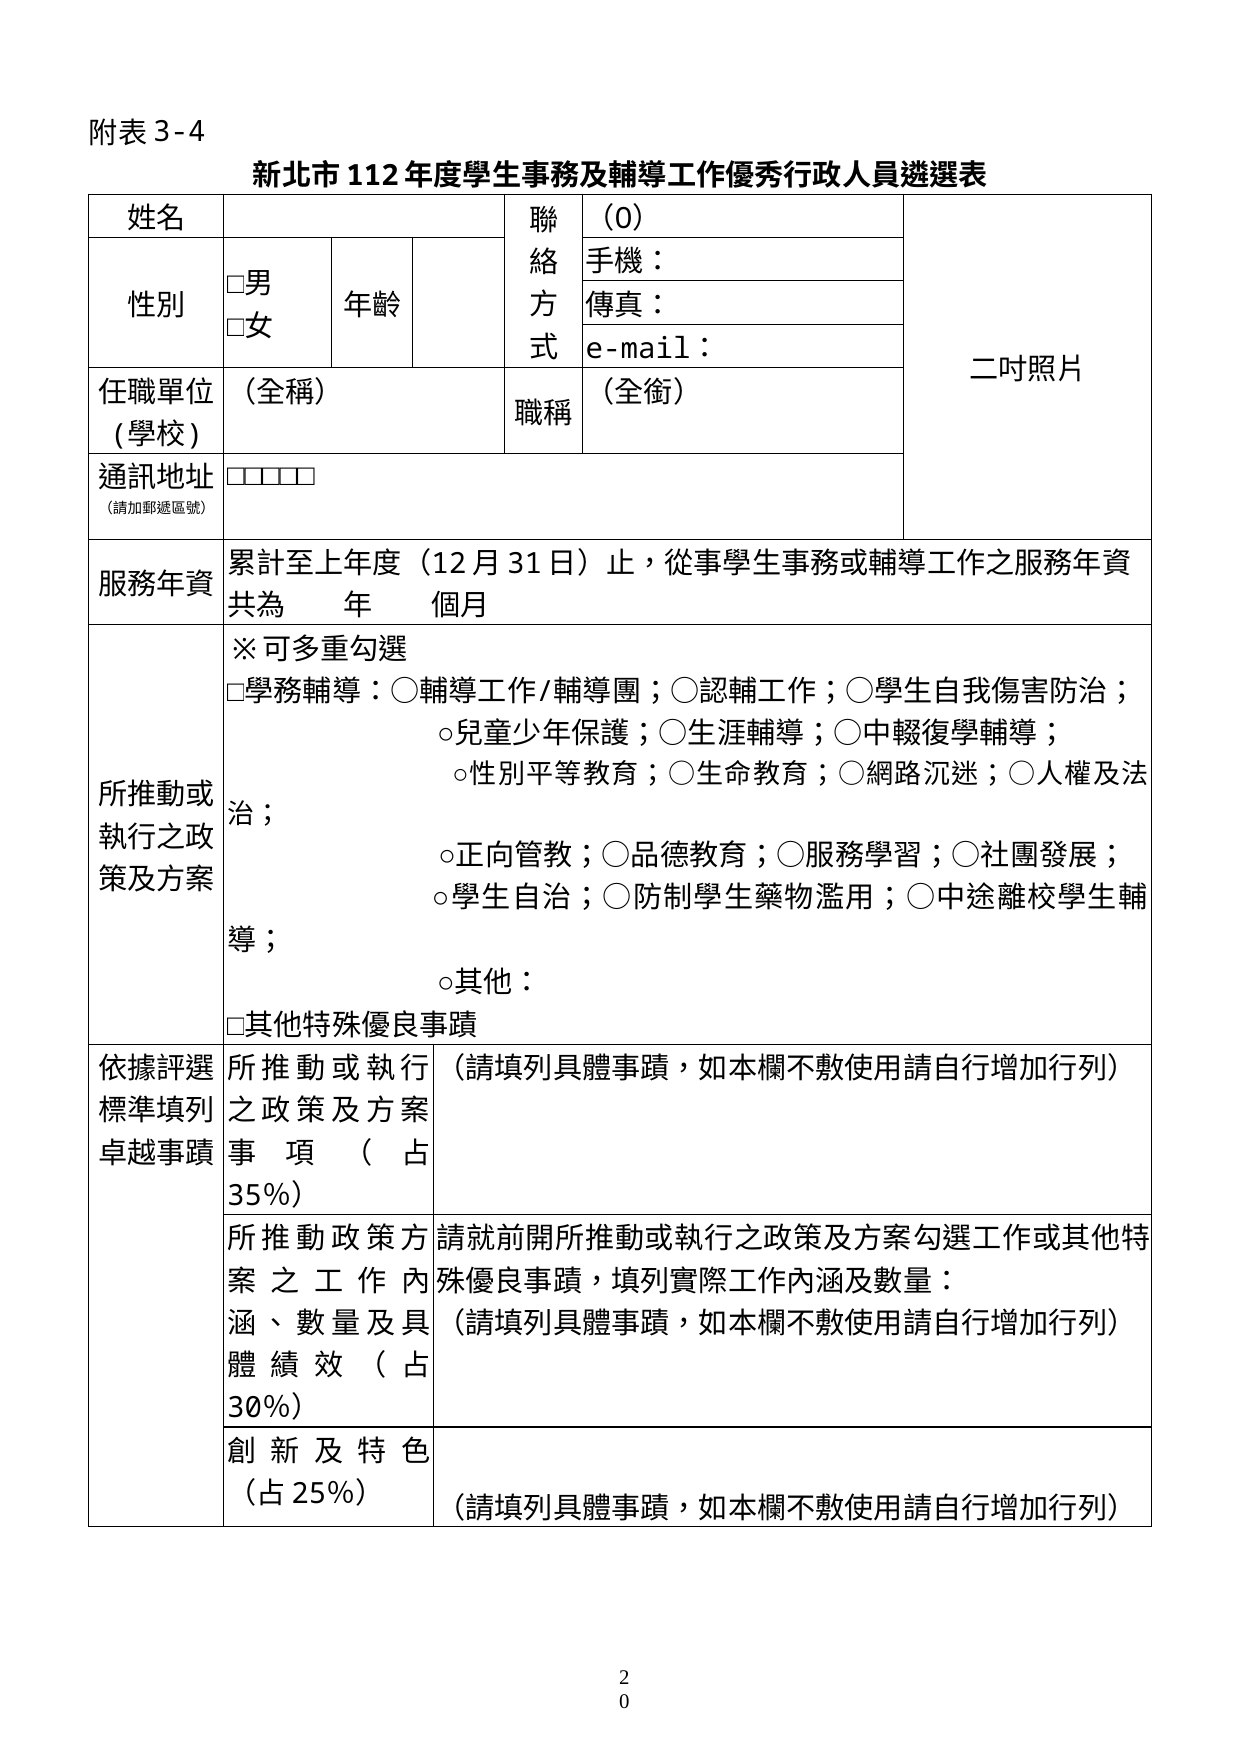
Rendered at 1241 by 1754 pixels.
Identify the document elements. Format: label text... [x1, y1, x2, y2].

table_cell （全稱） [224, 368, 504, 453]
table_cell 年齡 [332, 238, 412, 367]
table_cell 依據評選標準填列卓越事蹟 [89, 1045, 223, 1526]
table_cell □□□□□ [224, 454, 903, 538]
table_cell （全銜） [583, 368, 903, 453]
table_cell 創新及特色（占25％） [224, 1428, 433, 1526]
table_cell ※可多重勾選 □學務輔導：○輔導工作/輔導團；○認輔工作；○學生自我傷害防治； ○兒童少年保護；○生涯輔導；○中輟復學輔導； ○性別平等教育；○生命教育；○網路沉迷；○人權及法治； ○正向管教；○品德教育；○服務學習；○社團發展； ○學生自治；○防制學生藥物濫用；○中途離校學生輔導； ○其他： □其他特殊優良事蹟 [224, 625, 1151, 1043]
table_cell 所推動或執行之政策及方案事項（占35％） [224, 1045, 433, 1214]
text 附表3-4 [89, 89, 1152, 151]
table_cell （請填列具體事蹟，如本欄不敷使用請自行增加行列） [434, 1045, 1151, 1214]
table_cell 二吋照片 [904, 195, 1151, 538]
table_cell 手機： [583, 238, 903, 280]
table_cell 累計至上年度（12月31日）止，從事學生事務或輔導工作之服務年資共為 年 個月 [224, 540, 1151, 624]
table_cell 通訊地址 （請加郵遞區號） [89, 454, 223, 538]
table_cell [224, 195, 504, 237]
table_cell 服務年資 [89, 540, 223, 624]
table_cell 聯 絡 方 式 [505, 195, 582, 367]
table_cell 性別 [89, 238, 223, 367]
table_cell 所推動或執行之政策及方案 [89, 625, 223, 1043]
table_cell 請就前開所推動或執行之政策及方案勾選工作或其他特殊優良事蹟，填列實際工作內涵及數量： （請填列具體事蹟，如本欄不敷使用請自行增加行列） [434, 1215, 1151, 1426]
table_cell e-mail： [583, 325, 903, 367]
table_cell （請填列具體事蹟，如本欄不敷使用請自行增加行列） [434, 1428, 1151, 1526]
table_cell （O） [583, 195, 903, 237]
table_cell [413, 238, 504, 367]
table_cell 職稱 [505, 368, 582, 453]
table_header 新北市112年度學生事務及輔導工作優秀行政人員遴選表 [89, 151, 1152, 193]
table_cell 傳真： [583, 281, 903, 324]
table_cell 任職單位(學校) [89, 368, 223, 453]
table_cell 所推動政策方案之工作內涵、數量及具體績效（占30％） [224, 1215, 433, 1426]
table_cell □男 □女 [224, 238, 331, 367]
table_cell 姓名 [89, 195, 223, 237]
